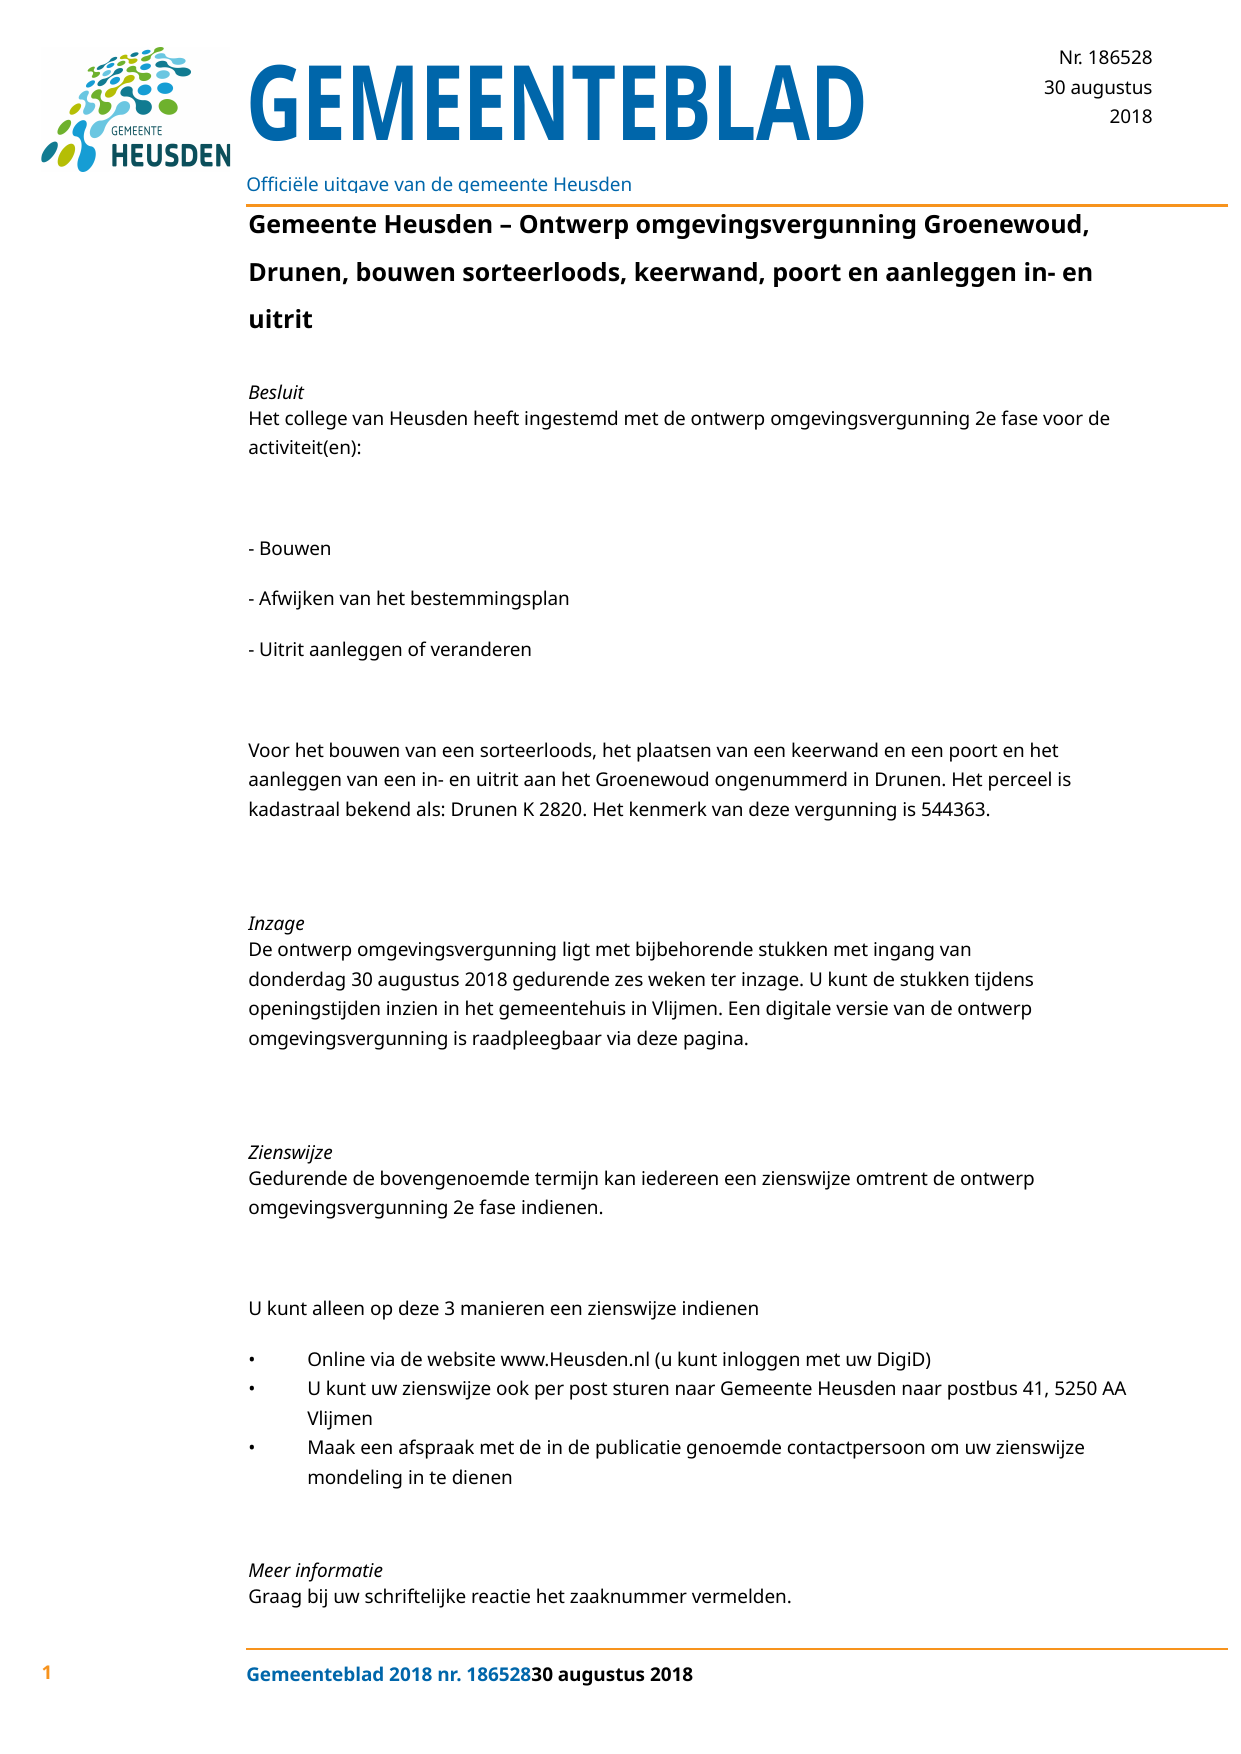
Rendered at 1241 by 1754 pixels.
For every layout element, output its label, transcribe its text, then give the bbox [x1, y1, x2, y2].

list Online via de website www.Heusden.nl (u kunt inloggen met uw DigiD) [248, 1346, 1152, 1372]
text Het college van Heusden heeft ingestemd met de ontwerp omgevingsvergunning 2e fase voor de activiteit(en): [248, 405, 1152, 460]
picture [41, 47, 231, 172]
text - Afwijken van het bestemmingsplan [248, 586, 1152, 611]
text Zienswijze [248, 1139, 1152, 1165]
text U kunt alleen op deze 3 manieren een zienswijze indienen [248, 1295, 1152, 1321]
text Gedurende de bovengenoemde termijn kan iedereen een zienswijze omtrent de ontwerp omgevingsvergunning 2e fase indienen. [248, 1165, 1152, 1220]
text - Uitrit aanleggen of veranderen [248, 636, 1152, 662]
list Maak een afspraak met de in de publicatie genoemde contactpersoon om uw zienswijze mondeling in te dienen [248, 1434, 1152, 1490]
text Gemeente Heusden – Ontwerp omgevingsvergunning Groenewoud, Drunen, bouwen sorteerloods, keerwand, poort en aanleggen in- en uitrit [248, 207, 1152, 336]
text Inzage [248, 910, 1152, 936]
text - Bouwen [248, 535, 1152, 561]
text Meer informatie [248, 1558, 1152, 1583]
text De ontwerp omgevingsvergunning ligt met bijbehorende stukken met ingang van donderdag 30 augustus 2018 gedurende zes weken ter inzage. U kunt de stukken tijdens openingstijden inzien in het gemeentehuis in Vlijmen. Een digitale versie van de ontwerp omgevingsvergunning is raadpleegbaar via deze pagina. [248, 936, 1152, 1051]
list U kunt uw zienswijze ook per post sturen naar Gemeente Heusden naar postbus 41, 5250 AA Vlijmen [248, 1375, 1152, 1431]
text Besluit [248, 379, 1152, 405]
text Voor het bouwen van een sorteerloods, het plaatsen van een keerwand en een poort en het aanleggen van een in- en uitrit aan het Groenewoud ongenummerd in Drunen. Het perceel is kadastraal bekend als: Drunen K 2820. Het kenmerk van deze vergunning is 544363. [248, 737, 1152, 822]
text Graag bij uw schriftelijke reactie het zaaknummer vermelden. [248, 1583, 1152, 1609]
